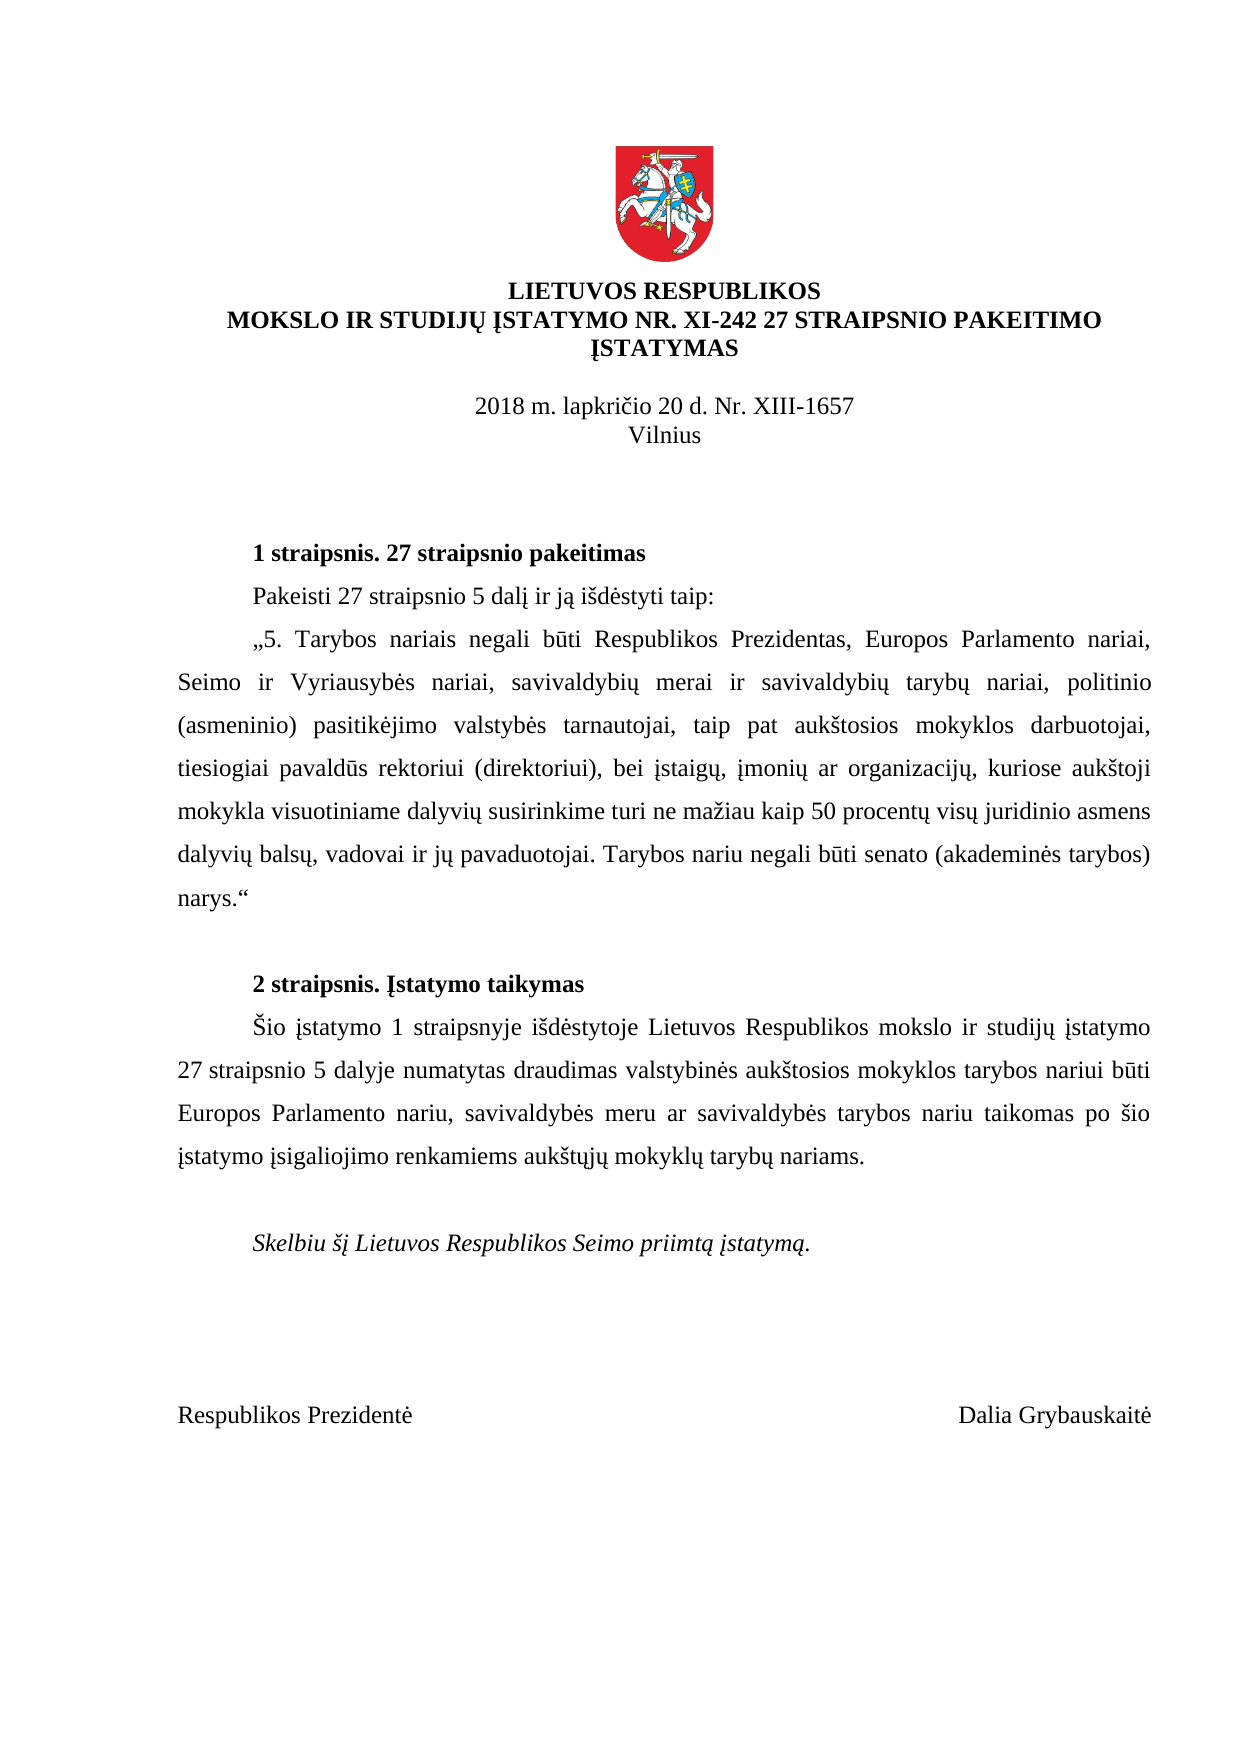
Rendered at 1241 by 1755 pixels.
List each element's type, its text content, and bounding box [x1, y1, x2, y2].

text 2 straipsnis. Įstatymo taikymas [177, 969, 1152, 998]
text Respublikos Prezidentė Dalia Grybauskaitė [177, 1400, 1152, 1429]
text Skelbiu šį Lietuvos Respublikos Seimo priimtą įstatymą. [177, 1228, 1152, 1256]
text LIETUVOS RESPUBLIKOS [177, 276, 1152, 305]
text Vilnius [177, 420, 1152, 448]
text Šio įstatymo 1 straipsnyje išdėstytoje Lietuvos Respublikos mokslo ir studijų įstatymo 27 straipsnio 5 dalyje numatytas draudimas valstybinės aukštosios mokyklos tarybos nariui būti Europos Parlamento nariu, savivaldybės meru ar savivaldybės tarybos nariu taikomas po šio įstatymo įsigaliojimo renkamiems aukštųjų mokyklų tarybų nariams. [177, 1012, 1152, 1170]
text „5. Tarybos nariais negali būti Respublikos Prezidentas, Europos Parlamento nariai, Seimo ir Vyriausybės nariai, savivaldybių merai ir savivaldybių tarybų nariai, politinio (asmeninio) pasitikėjimo valstybės tarnautojai, taip pat aukštosios mokyklos darbuotojai, tiesiogiai pavaldūs rektoriui (direktoriui), bei įstaigų, įmonių ar organizacijų, kuriose aukštoji mokykla visuotiniame dalyvių susirinkime turi ne mažiau kaip 50 procentų visų juridinio asmens dalyvių balsų, vadovai ir jų pavaduotojai. Tarybos nariu negali būti senato (akademinės tarybos) narys.“ [177, 624, 1152, 911]
text Pakeisti 27 straipsnio 5 dalį ir ją išdėstyti taip: [177, 581, 1152, 609]
text ĮSTATYMAS [177, 333, 1152, 362]
text 1 straipsnis. 27 straipsnio pakeitimas [177, 538, 1152, 566]
text 2018 m. lapkričio 20 d. Nr. XIII-1657 [177, 391, 1152, 420]
text MOKSLO IR STUDIJŲ ĮSTATYMO NR. XI-242 27 STRAIPSNIO PAKEITIMO [177, 305, 1152, 333]
